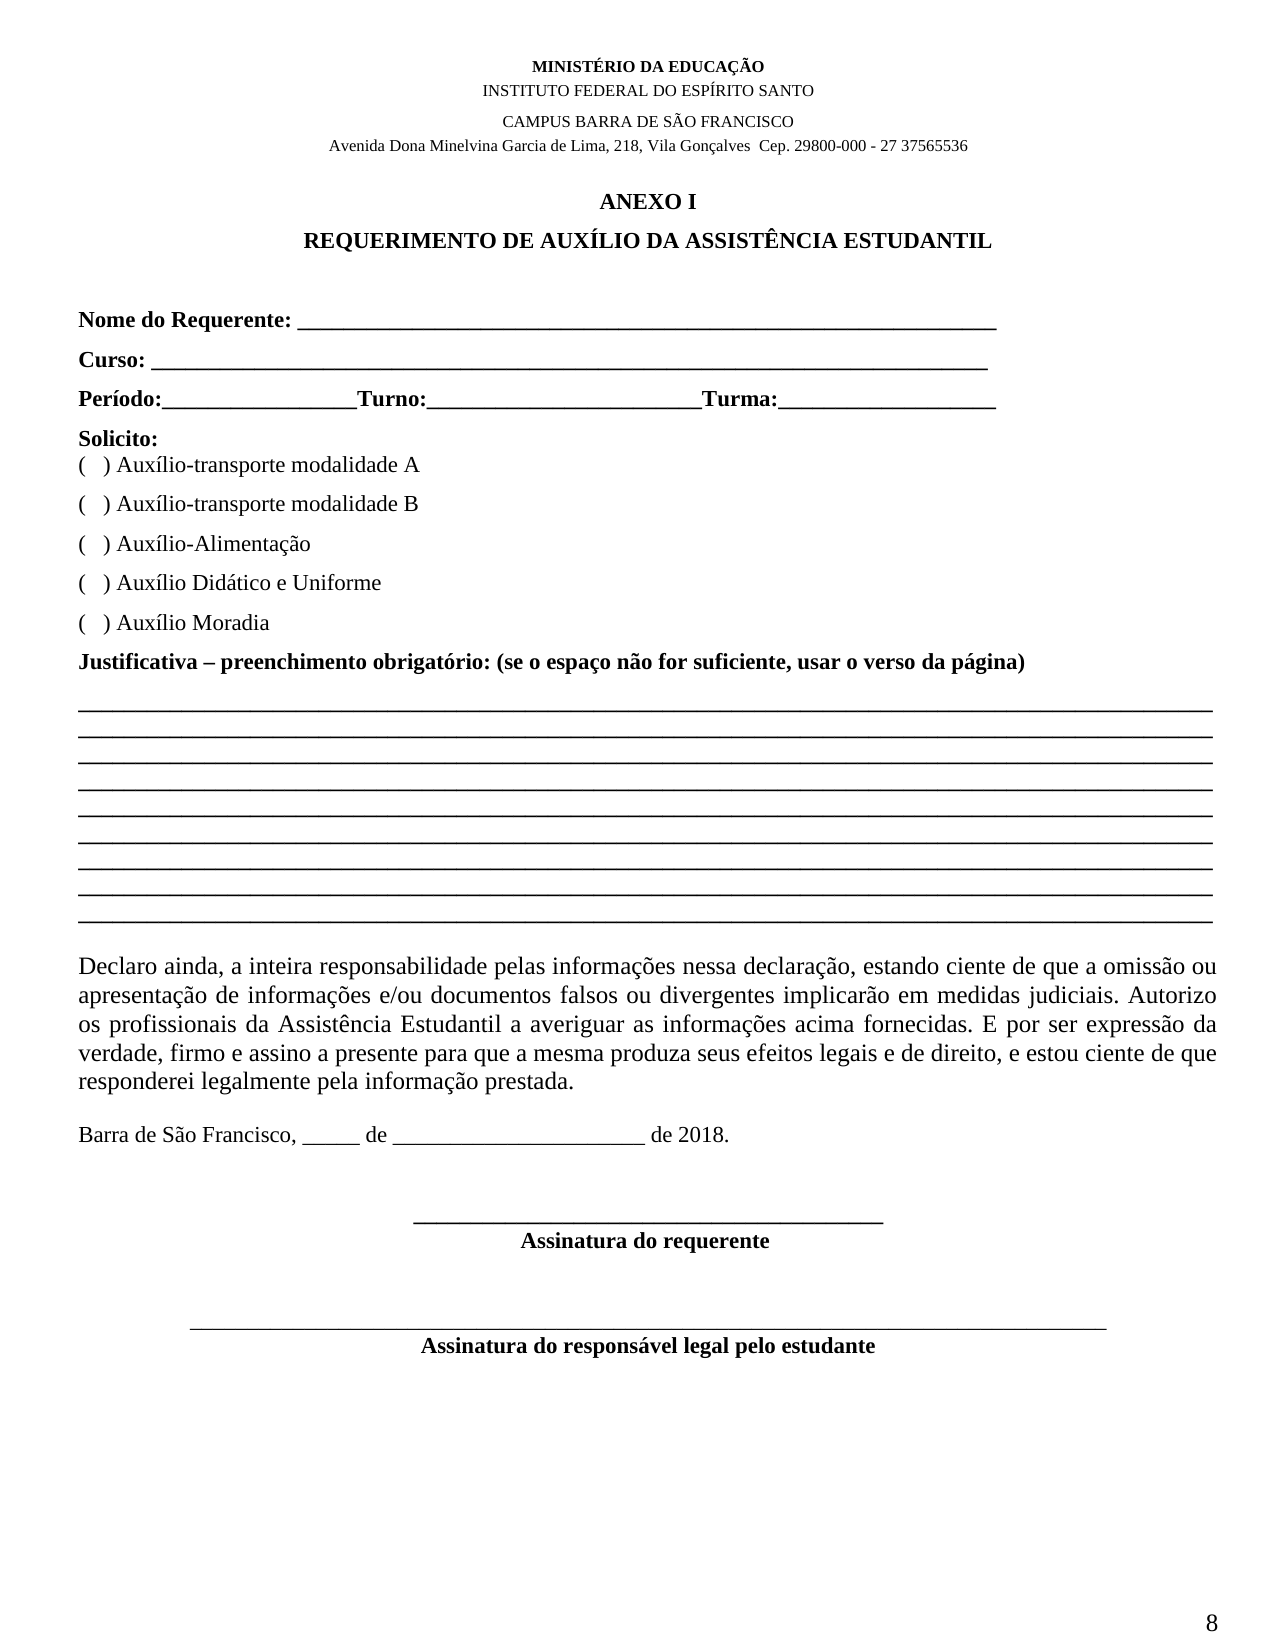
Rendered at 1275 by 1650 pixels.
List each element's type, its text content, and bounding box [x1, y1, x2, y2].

text ___________________________________________________________________________________________________________________________________________________________________________________________________________________________________________________________________________________________________________________________________________________________________________________________________________________________________________________________________________________________________________________________________________________________________________________________________________________________________________________________________________________________________________________________________________________________________________________________________________________________________________________________________________________________________________________________ [78, 688, 1218, 925]
text ( ) Auxílio-transporte modalidade A [78, 451, 1218, 477]
text Solicito: [78, 424, 1218, 451]
text ( ) Auxílio Moradia [78, 609, 1218, 635]
text ( ) Auxílio Didático e Uniforme [78, 569, 1218, 596]
text Justificativa – preenchimento obrigatório: (se o espaço não for suficiente, usar o verso da página) [78, 648, 1218, 675]
text Período:_________________Turno:________________________Turma:___________________ [78, 385, 1218, 411]
text Assinatura do requerente [78, 1227, 1218, 1253]
text ANEXO I [78, 188, 1218, 214]
text Assinatura do responsável legal pelo estudante [78, 1332, 1218, 1359]
text _________________________________________ [78, 1201, 1218, 1227]
text Declaro ainda, a inteira responsabilidade pelas informações nessa declaração, estando ciente de que a omissão ou apresentação de informações e/ou documentos falsos ou divergentes implicarão em medidas judiciais. Autorizo os profissionais da Assistência Estudantil a averiguar as informações acima fornecidas. E por ser expressão da verdade, firmo e assino a presente para que a mesma produza seus efeitos legais e de direito, e estou ciente de que responderei legalmente pela informação prestada. [78, 951, 1218, 1095]
text REQUERIMENTO DE AUXÍLIO DA ASSISTÊNCIA ESTUDANTIL [78, 227, 1218, 253]
text Barra de São Francisco, _____ de ______________________ de 2018. [78, 1121, 1218, 1148]
text ________________________________________________________________________________ [78, 1306, 1218, 1332]
text ( ) Auxílio-Alimentação [78, 530, 1218, 556]
text Nome do Requerente: _____________________________________________________________ [78, 306, 1218, 332]
text Curso: _________________________________________________________________________ [78, 346, 1218, 372]
text ( ) Auxílio-transporte modalidade B [78, 490, 1218, 517]
